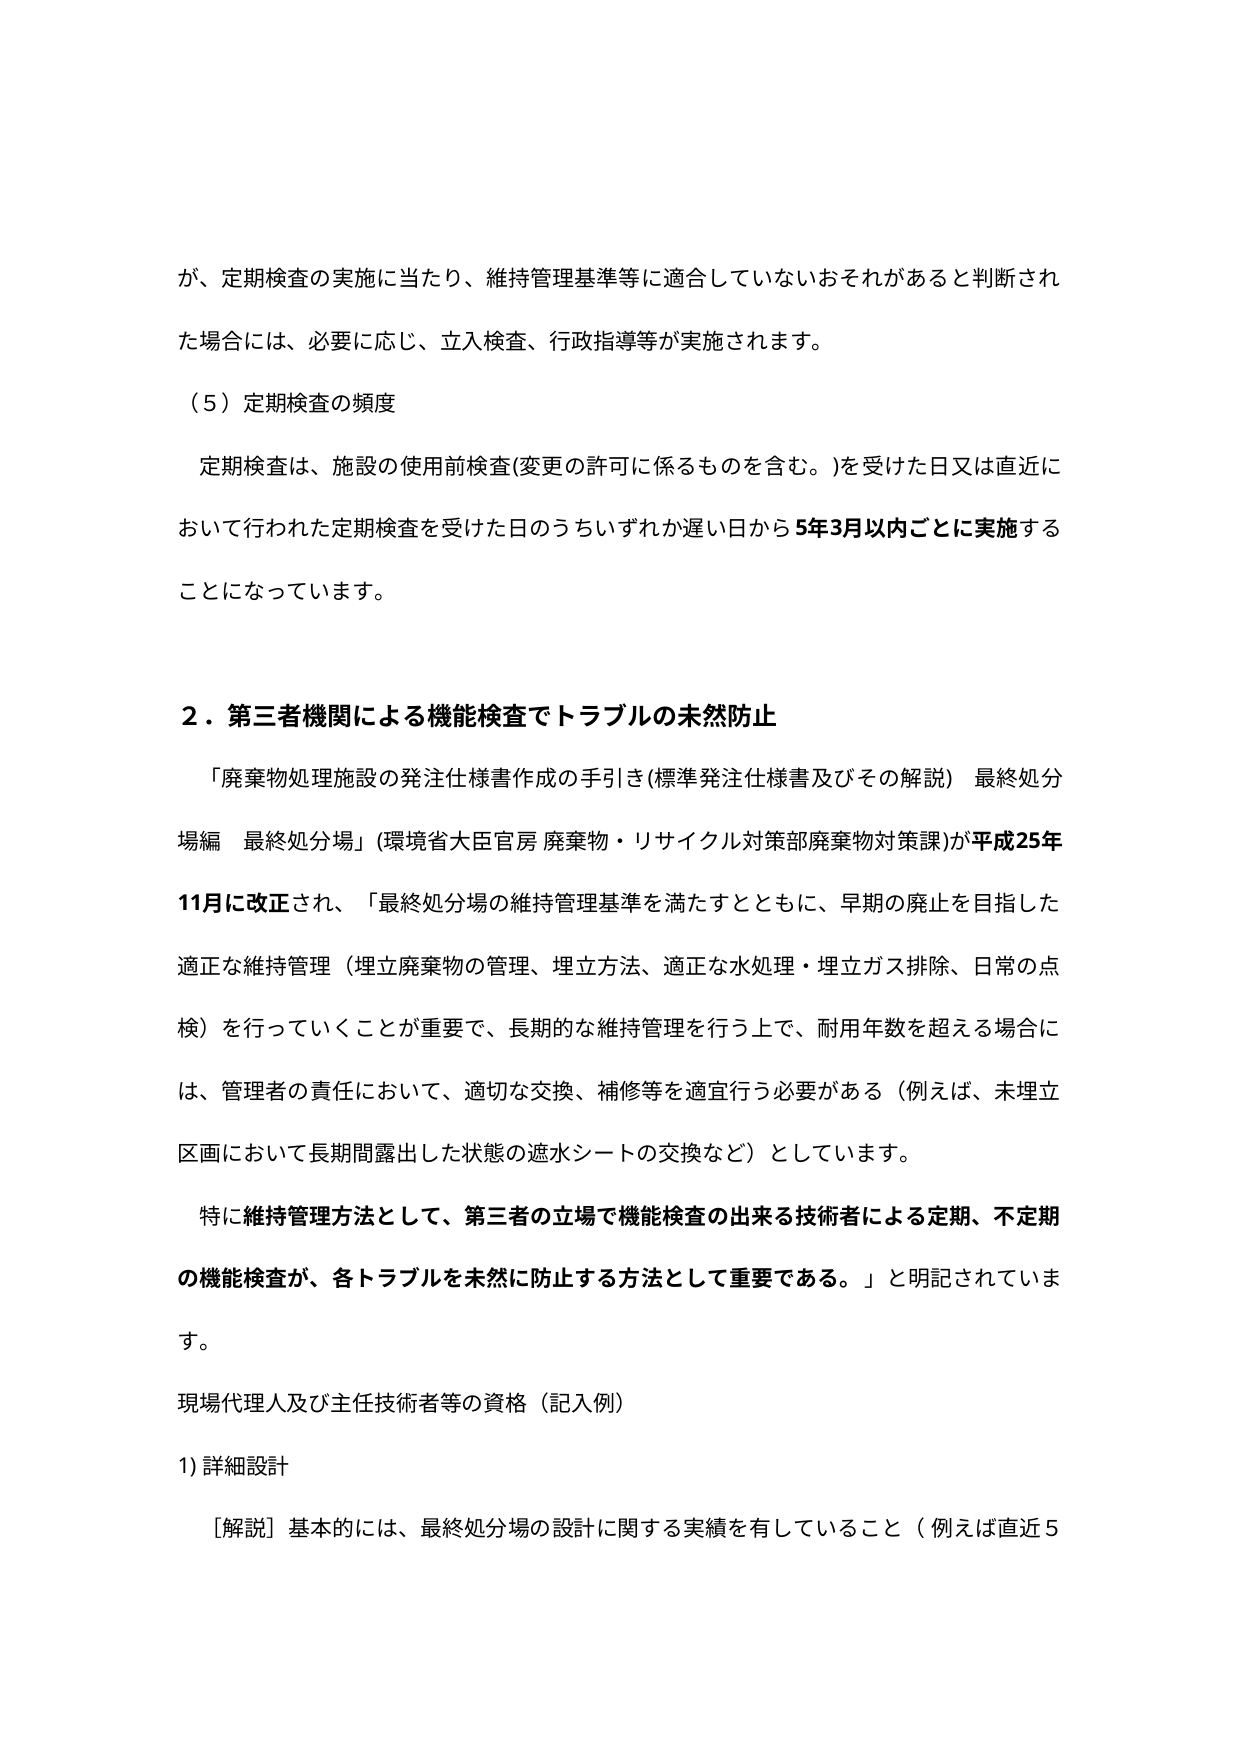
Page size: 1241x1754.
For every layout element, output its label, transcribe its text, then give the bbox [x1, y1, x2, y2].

text 特に維持管理方法として、第三者の立場で機能検査の出来る技術者による定期、不定期の機能検査が、各トラブルを未然に防止する方法として重要である。」と明記されています。 [177, 1173, 1063, 1361]
text ［解説］基本的には、最終処分場の設計に関する実績を有していること（ 例えば直近５ [200, 1486, 1063, 1548]
text （５）定期検査の頻度 [177, 361, 1063, 423]
text ２．第三者機関による機能検査でトラブルの未然防止 [177, 673, 1063, 736]
text 定期検査は、施設の使用前検査(変更の許可に係るものを含む。)を受けた日又は直近において行われた定期検査を受けた日のうちいずれか遅い日から5年3月以内ごとに実施することになっています。 [177, 423, 1063, 611]
text 現場代理人及び主任技術者等の資格（記入例） [177, 1361, 1063, 1423]
text 「廃棄物処理施設の発注仕様書作成の手引き(標準発注仕様書及びその解説) 最終処分場編 最終処分場」(環境省大臣官房 廃棄物・リサイクル対策部廃棄物対策課)が平成25年11月に改正され、「最終処分場の維持管理基準を満たすとともに、早期の廃止を目指した適正な維持管理（埋立廃棄物の管理、埋立方法、適正な水処理・埋立ガス排除、日常の点検）を行っていくことが重要で、長期的な維持管理を行う上で、耐用年数を超える場合には、管理者の責任において、適切な交換、補修等を適宜行う必要がある（例えば、未埋立区画において長期間露出した状態の遮水シートの交換など）としています。 [177, 736, 1063, 1173]
text が、定期検査の実施に当たり、維持管理基準等に適合していないおそれがあると判断された場合には、必要に応じ、立入検査、行政指導等が実施されます。 [177, 236, 1063, 361]
text 1) 詳細設計 [177, 1423, 1063, 1486]
